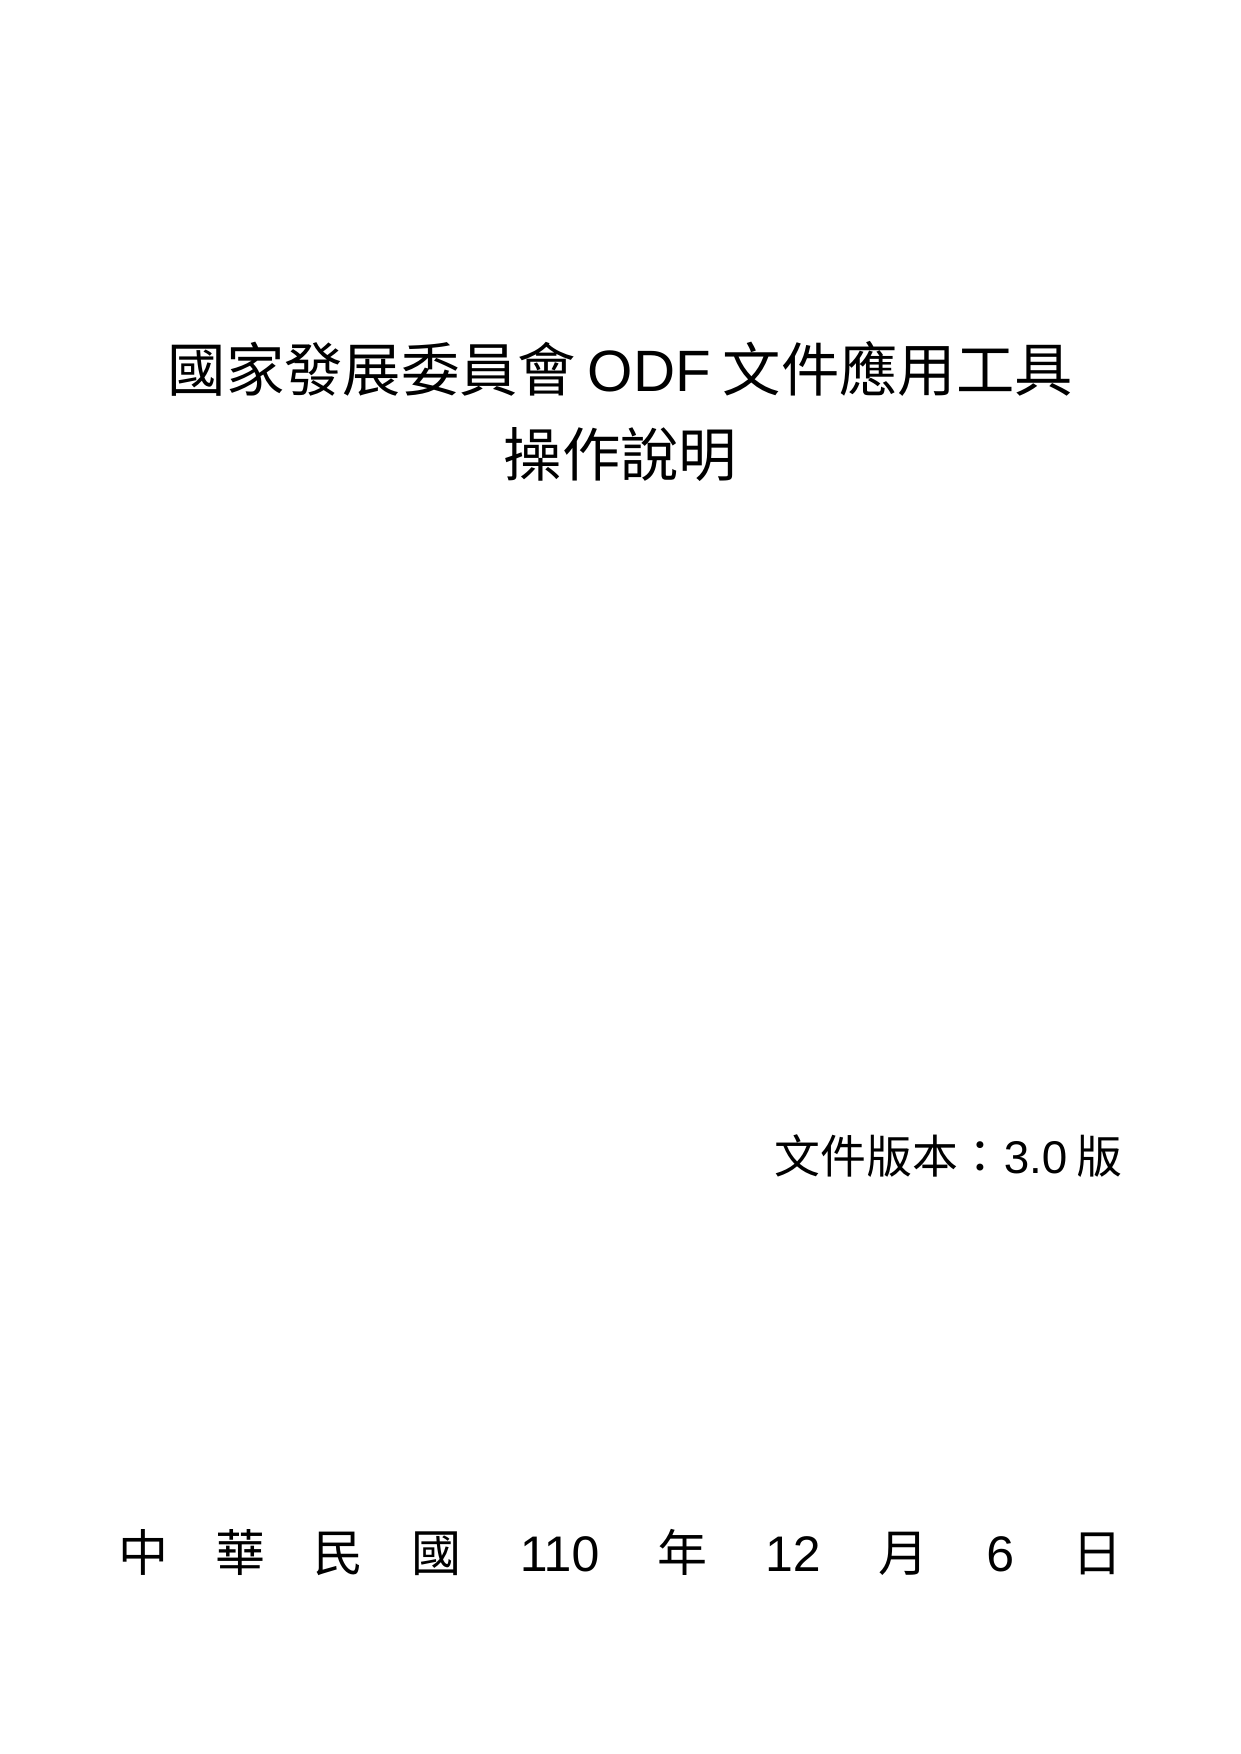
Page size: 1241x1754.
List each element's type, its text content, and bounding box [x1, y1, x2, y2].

text 中華民國110年12月6日 [118, 1513, 1122, 1585]
text 操作說明 [118, 409, 1122, 493]
text 文件版本：3.0版 [118, 1121, 1122, 1187]
text 國家發展委員會ODF文件應用工具 [118, 324, 1122, 409]
